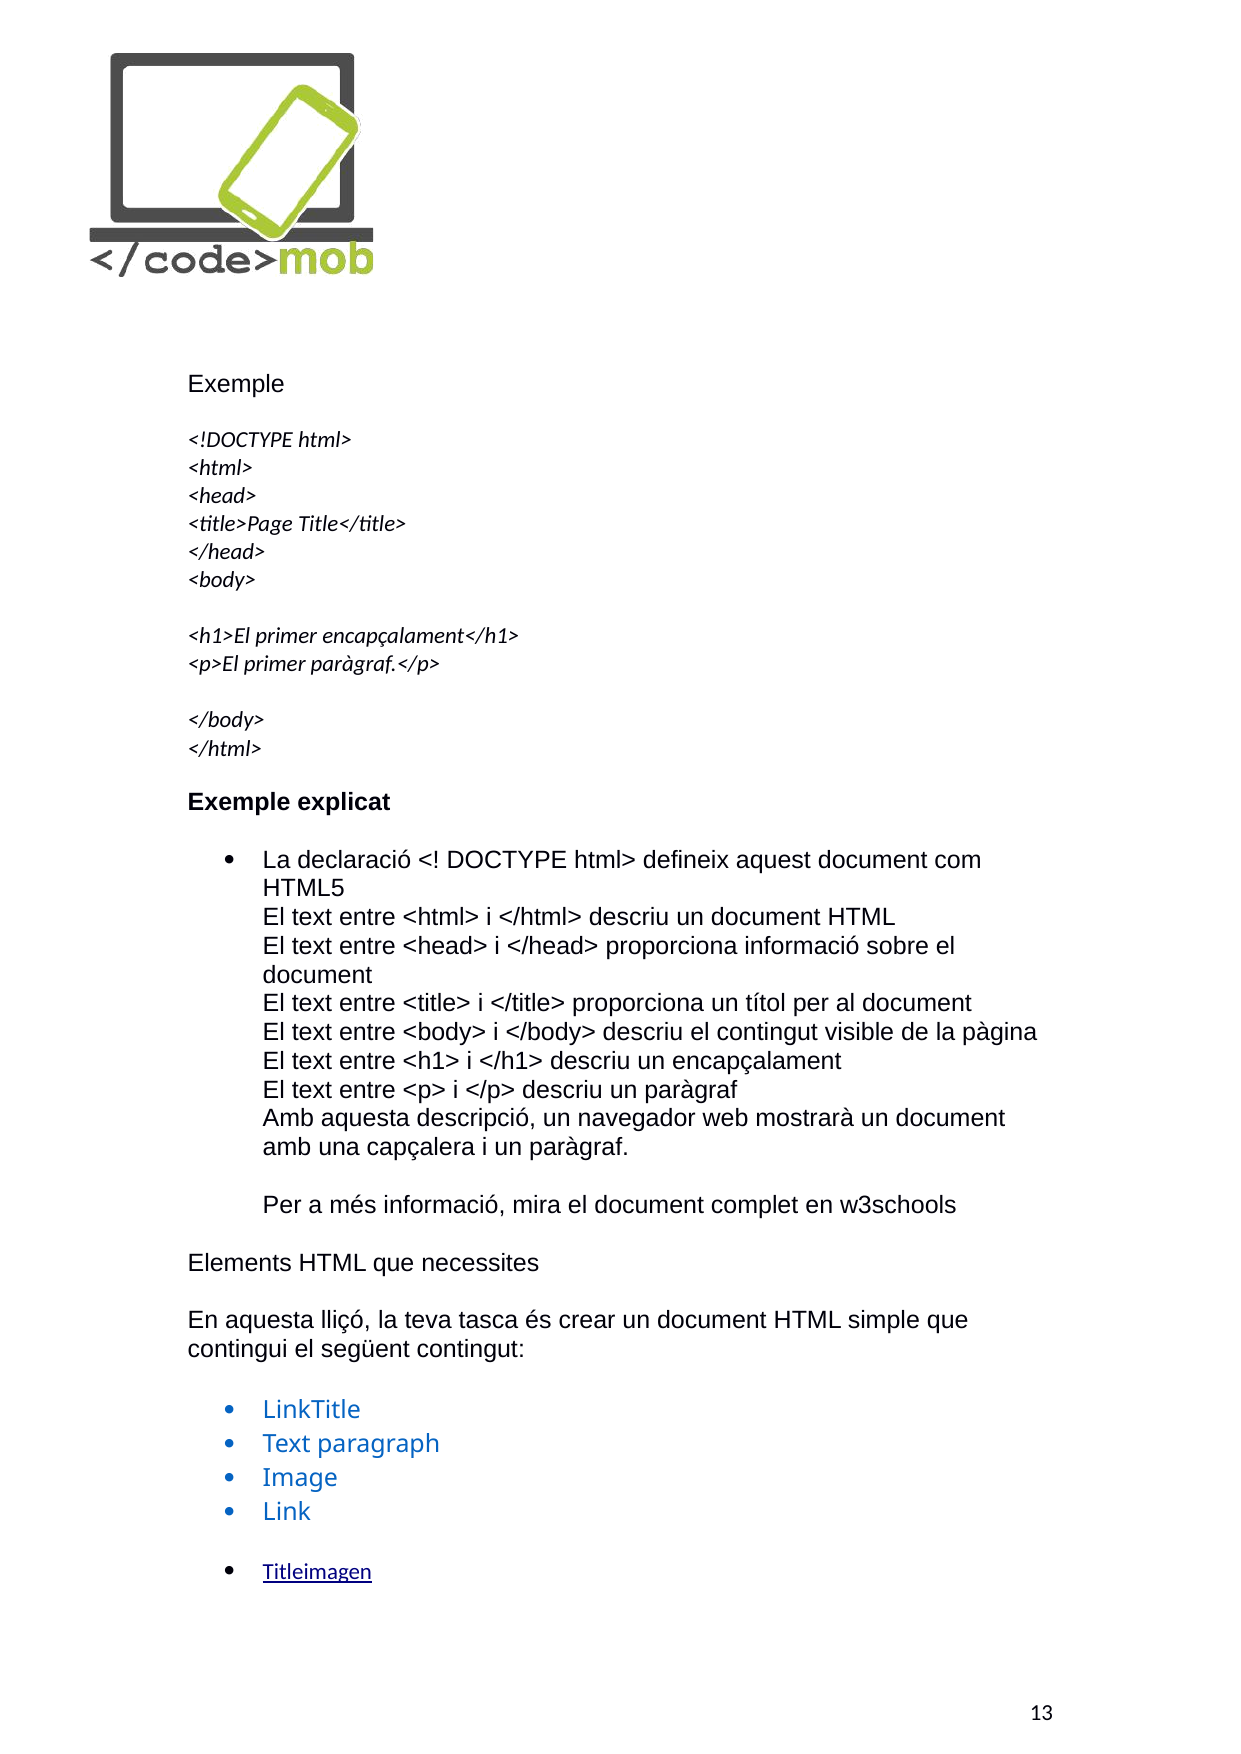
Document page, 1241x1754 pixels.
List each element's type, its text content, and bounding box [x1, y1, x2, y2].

text Exemple explicat [187, 787, 1053, 815]
list LinkTitle [225, 1392, 1053, 1426]
list Titleimagen [225, 1557, 1053, 1585]
text <p>El primer paràgraf.</p> [187, 649, 1053, 678]
text Exemple [187, 369, 1053, 397]
text <body> [187, 566, 1053, 593]
text </head> [187, 537, 1053, 566]
text Elements HTML que necessites En aquesta lliçó, la teva tasca és crear un document HTML simple que contingui el següent contingut: [187, 1248, 1053, 1363]
text <html> [187, 453, 1053, 481]
list Image [225, 1460, 1053, 1494]
text <title>Page Title</title> [187, 509, 1053, 537]
list La declaració <! DOCTYPE html> defineix aquest document com HTML5 El text entre <html> i </html> descriu un document HTML El text entre <head> i </head> proporciona informació sobre el document El text entre <title> i </title> proporciona un títol per al document El text entre <body> i </body> descriu el contingut visible de la pàgina El text entre <h1> i </h1> descriu un encapçalament El text entre <p> i </p> descriu un paràgraf Amb aquesta descripció, un navegador web mostrarà un document amb una capçalera i un paràgraf. [225, 844, 1053, 1161]
text Per a més informació, mira el document complet en w3schoolsw3schoolsw3schoolsw3schoolshttps://www.w3schools.com/html/html_intro.asp [262, 1190, 1053, 1219]
text <!DOCTYPE html> [187, 425, 1053, 453]
text </html> [187, 734, 1053, 762]
text </body> [187, 706, 1053, 734]
list Link [225, 1494, 1053, 1528]
text <head> [187, 481, 1053, 509]
picture [89, 53, 374, 277]
text <h1>El primer encapçalament</h1> [187, 622, 1053, 649]
list Text paragraph [225, 1426, 1053, 1460]
